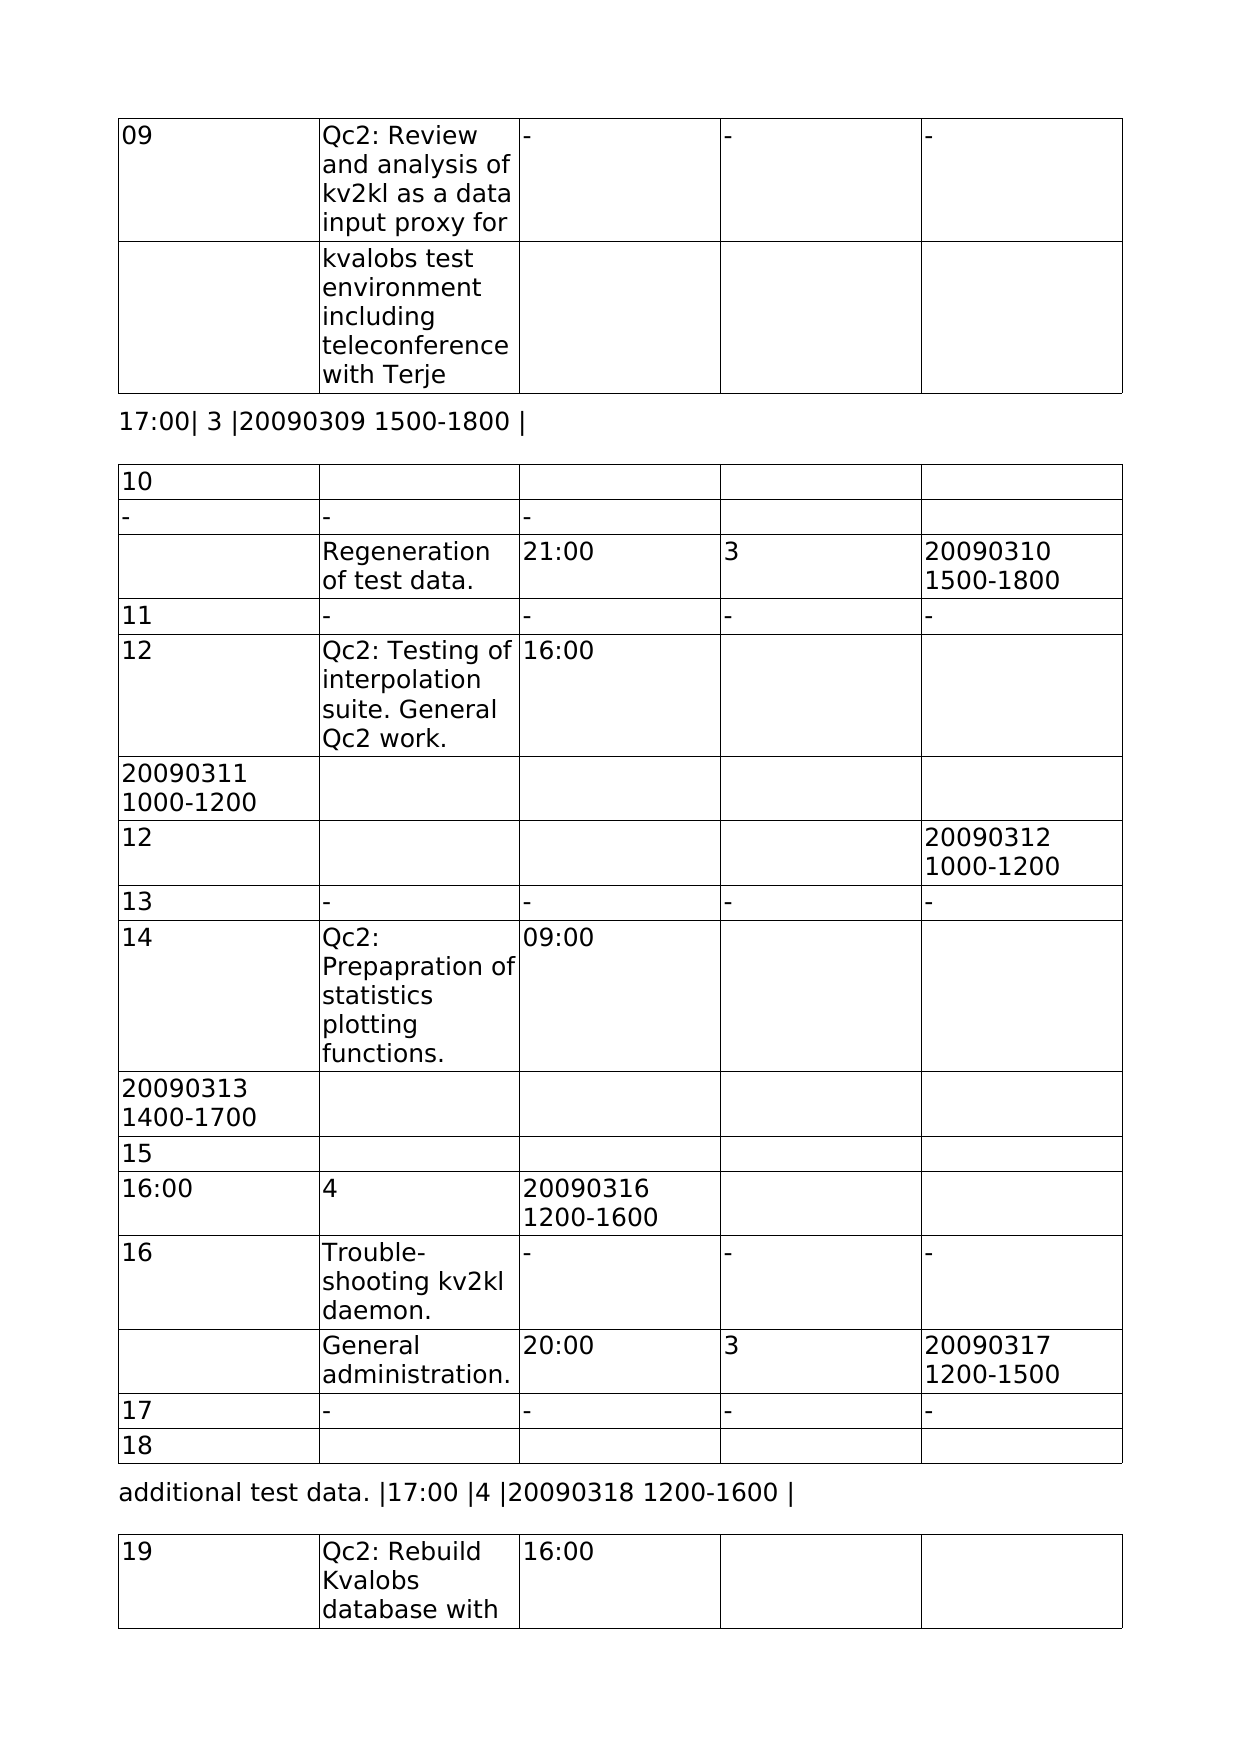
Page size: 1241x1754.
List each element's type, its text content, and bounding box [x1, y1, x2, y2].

table_cell 20090311 1000-1200 [119, 757, 319, 820]
table_cell - [520, 1236, 720, 1328]
table_cell Qc2: Prepapration of statistics plotting functions. [320, 921, 519, 1071]
table_cell [320, 1429, 519, 1463]
table_cell Regeneration of test data. [320, 535, 519, 598]
table_cell - [520, 500, 720, 534]
table_cell [520, 242, 720, 392]
table_header 10 [119, 465, 319, 499]
table_cell [721, 1429, 921, 1463]
table_cell [320, 757, 519, 820]
table_cell - [721, 599, 921, 633]
table_cell - [922, 886, 1122, 920]
table_header [721, 465, 921, 499]
table_cell [721, 1072, 921, 1136]
table_cell 20:00 [520, 1330, 720, 1393]
table_header 19 [119, 1535, 319, 1628]
table_cell [922, 1137, 1122, 1171]
table_cell [119, 535, 319, 598]
table_cell Qc2: Testing of interpolation suite. General Qc2 work. [320, 635, 519, 756]
table_cell [721, 921, 921, 1071]
table_cell Trouble-shooting kv2kl daemon. [320, 1236, 519, 1328]
table_cell - [320, 500, 519, 534]
table_cell [922, 500, 1122, 534]
table_cell 3 [721, 535, 921, 598]
table_cell - [922, 1236, 1122, 1328]
table_cell Qc2: Review and analysis of kv2kl as a data input proxy for [320, 119, 519, 241]
table_cell 16 [119, 1236, 319, 1328]
table_cell - [119, 500, 319, 534]
table_cell - [320, 886, 519, 920]
table_cell 20090312 1000-1200 [922, 821, 1122, 884]
table_header [922, 1535, 1122, 1628]
table_cell 09:00 [520, 921, 720, 1071]
table_cell 12 [119, 821, 319, 884]
table_cell 20090313 1400-1700 [119, 1072, 319, 1136]
table_cell [119, 1330, 319, 1393]
table_cell [520, 757, 720, 820]
table_cell - [721, 1236, 921, 1328]
table_header Qc2: Rebuild Kvalobs database with [320, 1535, 519, 1628]
table_cell 13 [119, 886, 319, 920]
table_cell 09 [119, 119, 319, 241]
table_cell 14 [119, 921, 319, 1071]
table_cell [922, 1172, 1122, 1235]
table_cell 20090316 1200-1600 [520, 1172, 720, 1235]
table_cell - [520, 119, 720, 241]
table_cell [721, 757, 921, 820]
table_cell [721, 1172, 921, 1235]
table_cell - [320, 1394, 519, 1428]
table_cell - [520, 886, 720, 920]
table_cell 15 [119, 1137, 319, 1171]
table_cell 12 [119, 635, 319, 756]
table_header [320, 465, 519, 499]
text additional test data. |17:00 |4 |20090318 1200-1600 | [118, 1478, 1122, 1507]
table_cell - [721, 119, 921, 241]
table_cell kvalobs test environment including teleconference with Terje [320, 242, 519, 392]
table_cell [922, 1429, 1122, 1463]
table_cell [721, 635, 921, 756]
table_cell [520, 821, 720, 884]
table_cell [922, 921, 1122, 1071]
table_cell 16:00 [520, 635, 720, 756]
table_cell 11 [119, 599, 319, 633]
table_cell 17 [119, 1394, 319, 1428]
table_cell [922, 635, 1122, 756]
table_cell - [520, 1394, 720, 1428]
table_cell General administration. [320, 1330, 519, 1393]
table_cell [721, 500, 921, 534]
table_cell [320, 1072, 519, 1136]
table_cell 4 [320, 1172, 519, 1235]
table_cell [320, 821, 519, 884]
table_cell - [320, 599, 519, 633]
table_cell [721, 242, 921, 392]
table_cell [721, 1137, 921, 1171]
table_cell - [520, 599, 720, 633]
table_cell [520, 1137, 720, 1171]
text 17:00| 3 |20090309 1500-1800 | [118, 407, 1122, 437]
table_cell [320, 1137, 519, 1171]
table_cell [520, 1072, 720, 1136]
table_cell [520, 1429, 720, 1463]
table_header [520, 465, 720, 499]
table_cell 3 [721, 1330, 921, 1393]
table_cell - [721, 1394, 921, 1428]
table_cell [721, 821, 921, 884]
table_cell 18 [119, 1429, 319, 1463]
table_header 16:00 [520, 1535, 720, 1628]
table_cell - [922, 599, 1122, 633]
table_cell 21:00 [520, 535, 720, 598]
table_cell - [922, 119, 1122, 241]
table_header [721, 1535, 921, 1628]
table_header [922, 465, 1122, 499]
table_cell 16:00 [119, 1172, 319, 1235]
table_cell [922, 1072, 1122, 1136]
table_cell 20090317 1200-1500 [922, 1330, 1122, 1393]
table_cell [922, 242, 1122, 392]
table_cell - [721, 886, 921, 920]
table_cell 20090310 1500-1800 [922, 535, 1122, 598]
table_cell [119, 242, 319, 392]
table_cell [922, 757, 1122, 820]
table_cell - [922, 1394, 1122, 1428]
